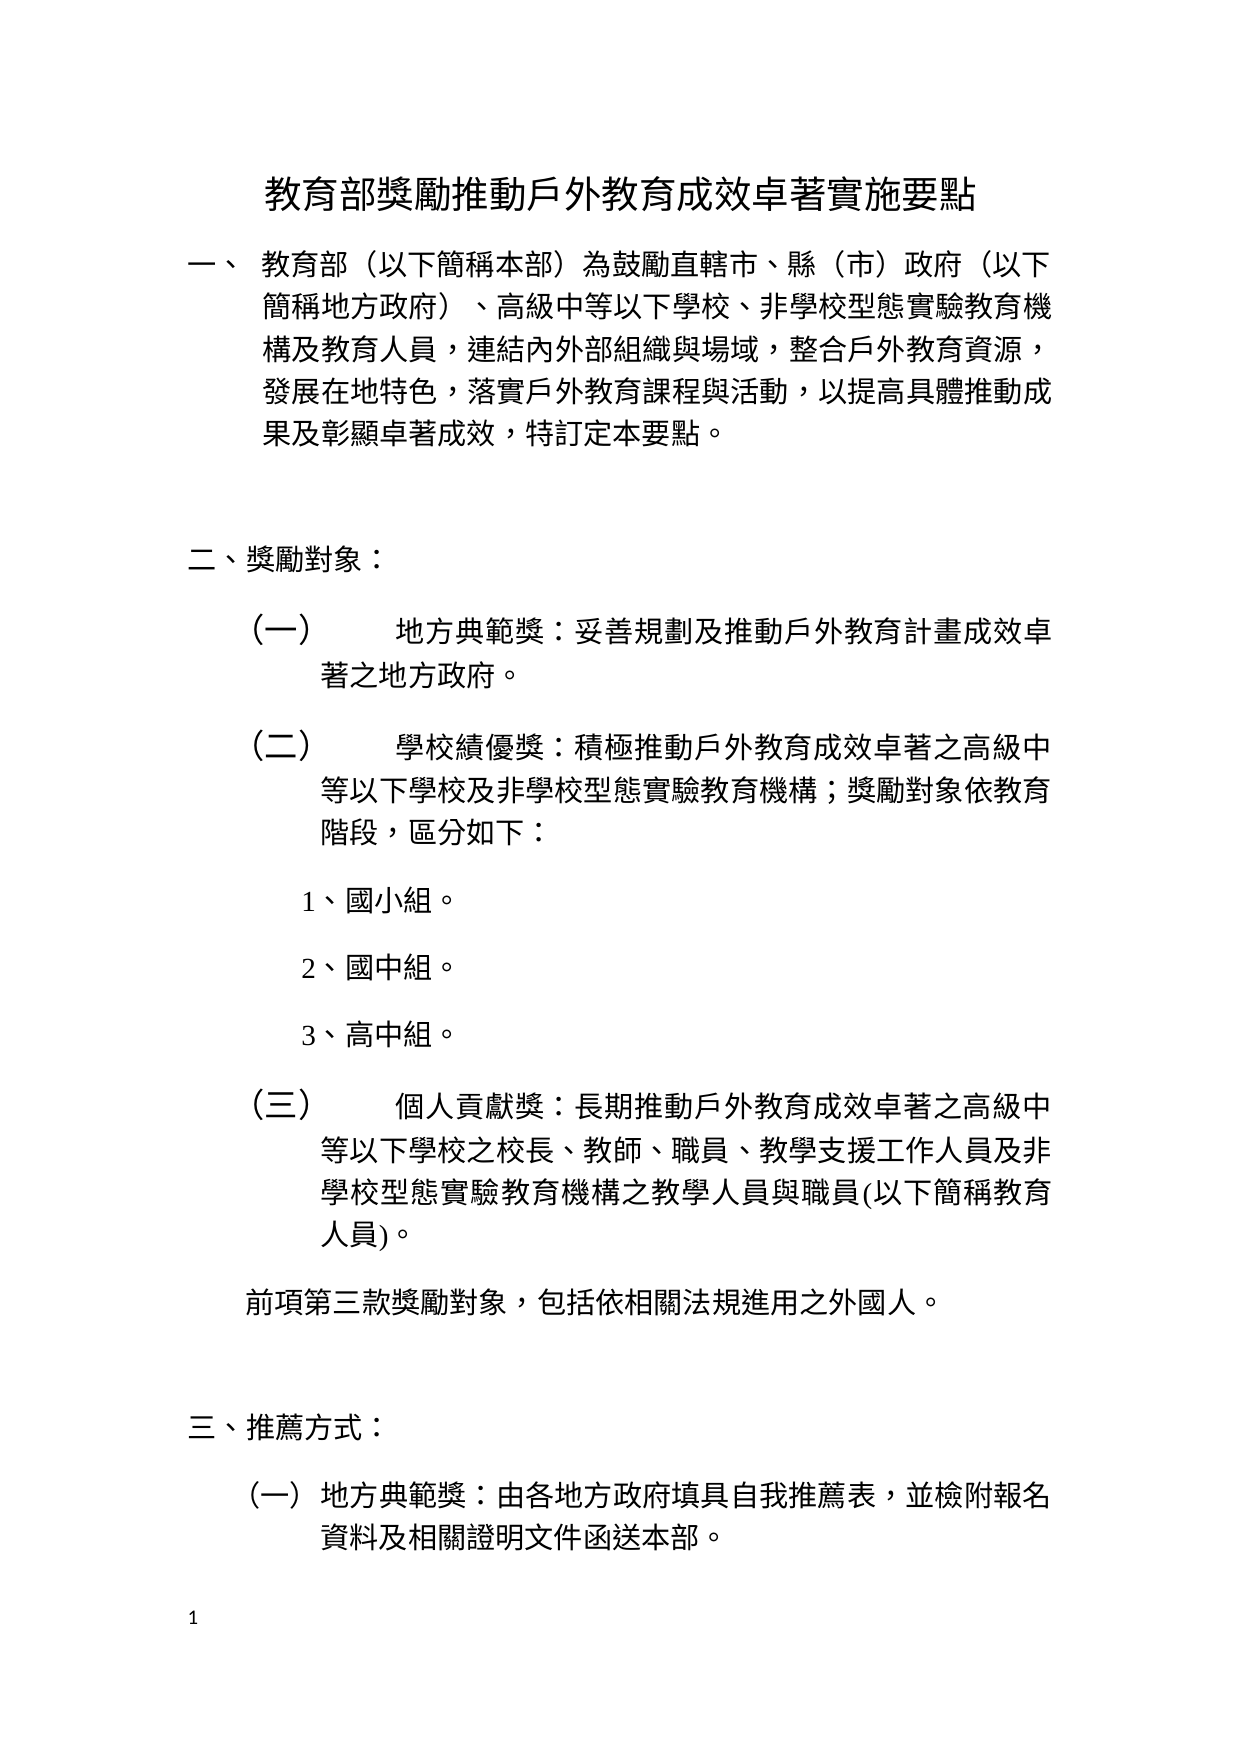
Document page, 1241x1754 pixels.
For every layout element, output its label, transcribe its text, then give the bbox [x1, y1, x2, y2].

list 高中組。 [262, 1012, 1053, 1054]
list 國小組。 [262, 877, 1053, 919]
list 地方典範獎：妥善規劃及推動戶外教育計畫成效卓著之地方政府。 [231, 604, 1053, 694]
list 地方典範獎：由各地方政府填具自我推薦表，並檢附報名資料及相關證明文件函送本部。 [231, 1472, 1053, 1557]
text 前項第三款獎勵對象，包括依相關法規進用之外國人。 [245, 1279, 1053, 1322]
list 推薦方式： [187, 1405, 1053, 1447]
list 獎勵對象： [187, 537, 1053, 579]
list 學校績優獎：積極推動戶外教育成效卓著之高級中等以下學校及非學校型態實驗教育機構；獎勵對象依教育階段，區分如下： [231, 719, 1053, 852]
text 教育部獎勵推動戶外教育成效卓著實施要點 [187, 175, 1053, 217]
list 國中組。 [262, 944, 1053, 987]
list 教育部（以下簡稱本部）為鼓勵直轄市、縣（市）政府（以下簡稱地方政府）、高級中等以下學校、非學校型態實驗教育機構及教育人員，連結內外部組織與場域，整合戶外教育資源，發展在地特色，落實戶外教育課程與活動，以提高具體推動成果及彰顯卓著成效，特訂定本要點。 [187, 242, 1053, 453]
list 個人貢獻獎：長期推動戶外教育成效卓著之高級中等以下學校之校長、教師、職員、教學支援工作人員及非學校型態實驗教育機構之教學人員與職員(以下簡稱教育人員)。 [231, 1079, 1053, 1254]
